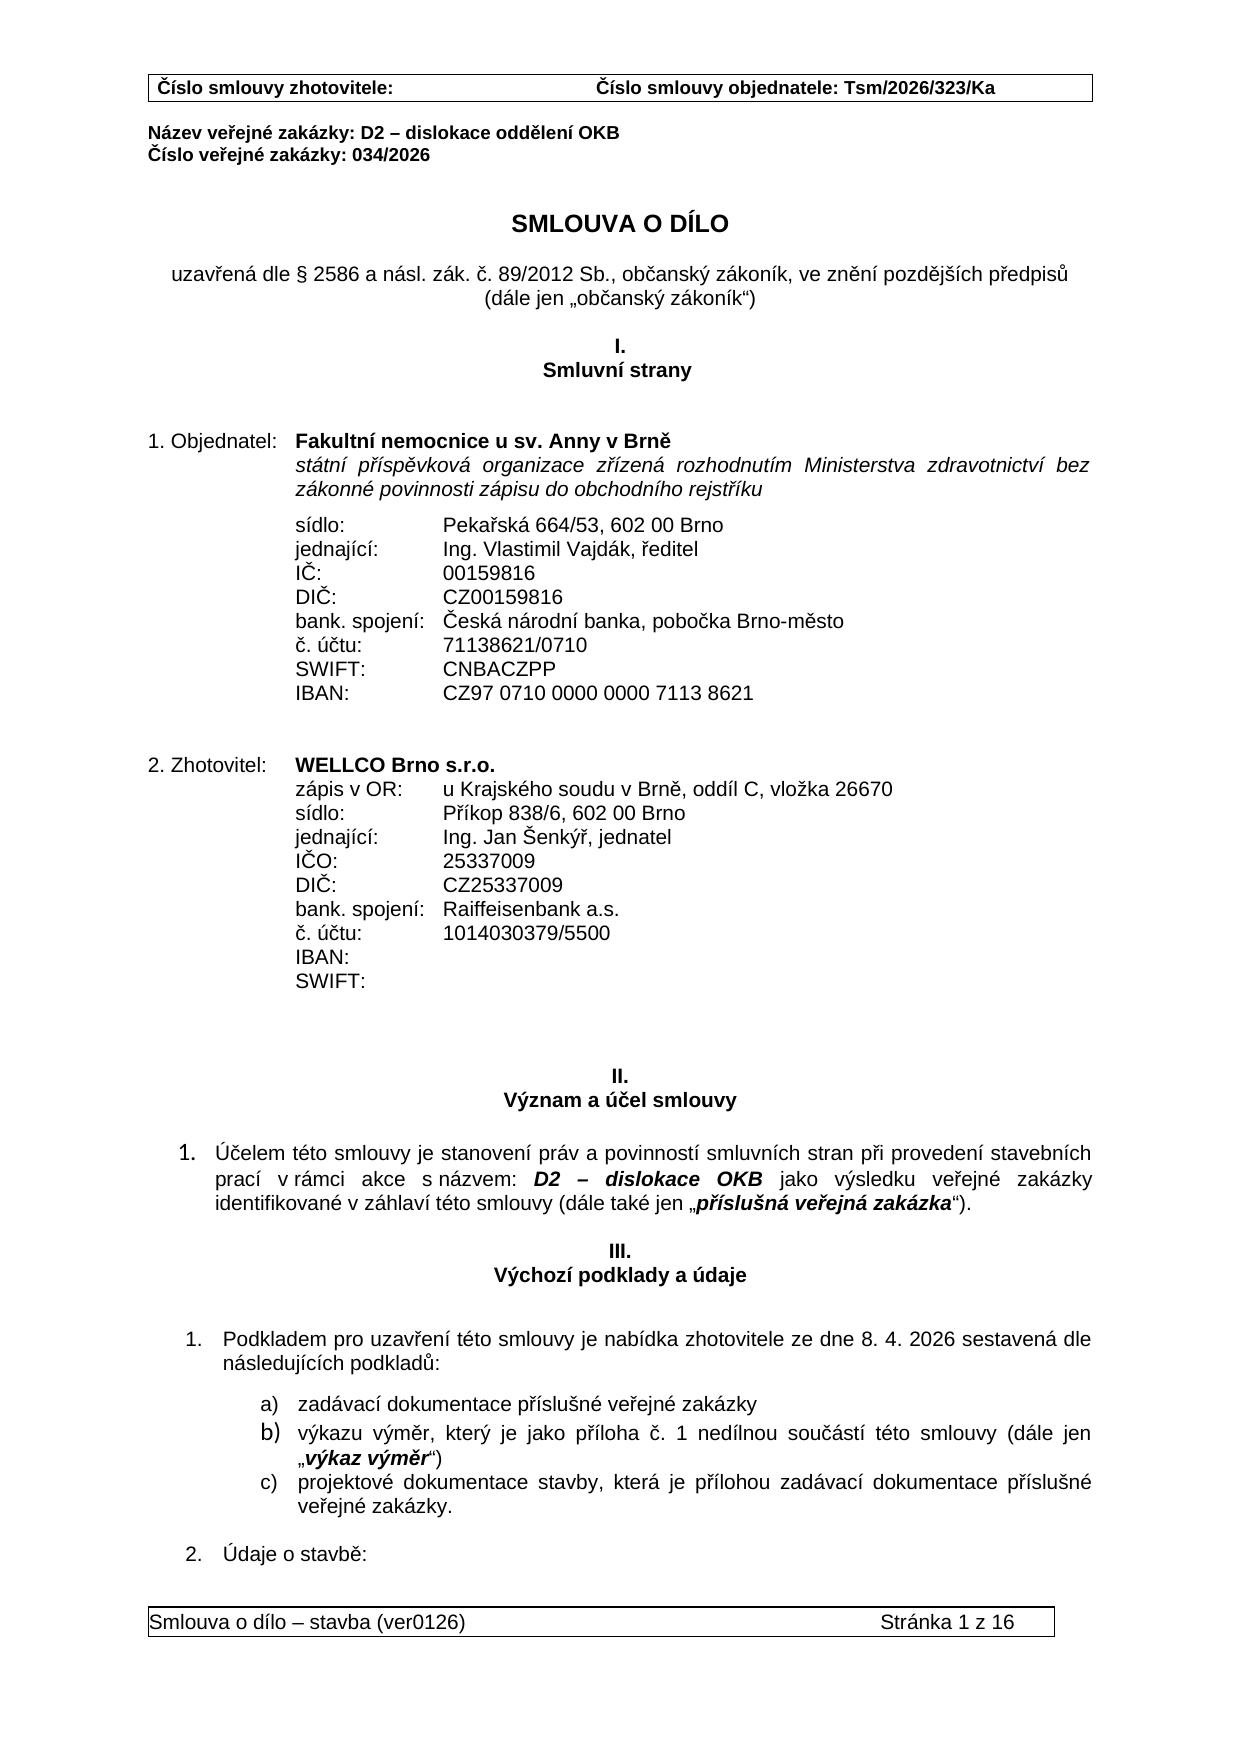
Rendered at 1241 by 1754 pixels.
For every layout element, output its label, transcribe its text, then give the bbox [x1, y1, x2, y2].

text I. [148, 334, 1093, 358]
list zadávací dokumentace příslušné veřejné zakázky [260, 1392, 1093, 1416]
text DIČ: CZ25337009 [221, 873, 1093, 897]
text SWIFT: [221, 968, 1093, 992]
list Účelem této smlouvy je stanovení práv a povinností smluvních stran při provedení stavebních prací v rámci akce s názvem: D2 – dislokace OKB jako výsledku veřejné zakázky identifikované v záhlaví této smlouvy (dále také jen „příslušná veřejná zakázka“). [177, 1136, 1093, 1215]
list Podkladem pro uzavření této smlouvy je nabídka zhotovitele ze dne 8. 4. 2026 sestavená dle následujících podkladů: [185, 1327, 1093, 1375]
text IČ: 00159816 [221, 561, 1093, 585]
text č. účtu: 1014030379/5500 [221, 921, 1093, 944]
list projektové dokumentace stavby, která je přílohou zadávací dokumentace příslušné veřejné zakázky. [260, 1470, 1093, 1518]
list Údaje o stavbě: [185, 1542, 1093, 1566]
text IBAN: [221, 944, 1093, 968]
text sídlo: Pekařská 664/53, 602 00 Brno [221, 513, 1093, 537]
text DIČ: CZ00159816 [221, 585, 1093, 609]
text 1. Objednatel: Fakultní nemocnice u sv. Anny v Brně [148, 429, 1093, 453]
text jednající: Ing. Vlastimil Vajdák, ředitel [221, 537, 1093, 561]
text Význam a účel smlouvy [148, 1088, 1093, 1112]
subtitle Výchozí podklady a údaje [148, 1263, 1093, 1287]
text Číslo smlouvy zhotovitele: Číslo smlouvy objednatele: Tsm/2026/323/Ka [149, 75, 1092, 101]
subtitle Smluvní strany [148, 358, 1093, 382]
text IBAN: CZ97 0710 0000 0000 7113 8621 [221, 681, 1093, 705]
text Název veřejné zakázky: D2 – dislokace oddělení OKB [148, 122, 1093, 143]
list výkazu výměr, který je jako příloha č. 1 nedílnou součástí této smlouvy (dále jen „výkaz výměr“) [260, 1416, 1093, 1470]
text 2. Zhotovitel: WELLCO Brno s.r.o. [148, 753, 1093, 777]
text SWIFT: CNBACZPP [221, 657, 1093, 681]
text Číslo veřejné zakázky: 034/2026 [148, 143, 1093, 165]
text bank. spojení: Česká národní banka, pobočka Brno-město [221, 609, 1093, 633]
text bank. spojení: Raiffeisenbank a.s. [221, 897, 1093, 921]
text zápis v OR: u Krajského soudu v Brně, oddíl C, vložka 26670 [221, 777, 1093, 801]
text III. [148, 1239, 1093, 1263]
text státní příspěvková organizace zřízená rozhodnutím Ministerstva zdravotnictví bez zákonné povinnosti zápisu do obchodního rejstříku [295, 453, 1093, 501]
text IČO: 25337009 [221, 849, 1093, 873]
text uzavřená dle § 2586 a násl. zák. č. 89/2012 Sb., občanský zákoník, ve znění pozdějších předpisů (dále jen „občanský zákoník“) [148, 262, 1093, 310]
text jednající: Ing. Jan Šenkýř, jednatel [221, 825, 1093, 849]
text II. [148, 1064, 1093, 1088]
text č. účtu: 71138621/0710 [221, 633, 1093, 657]
subtitle SMLOUVA O DÍLO [148, 209, 1093, 238]
text sídlo: Příkop 838/6, 602 00 Brno [221, 801, 1093, 825]
